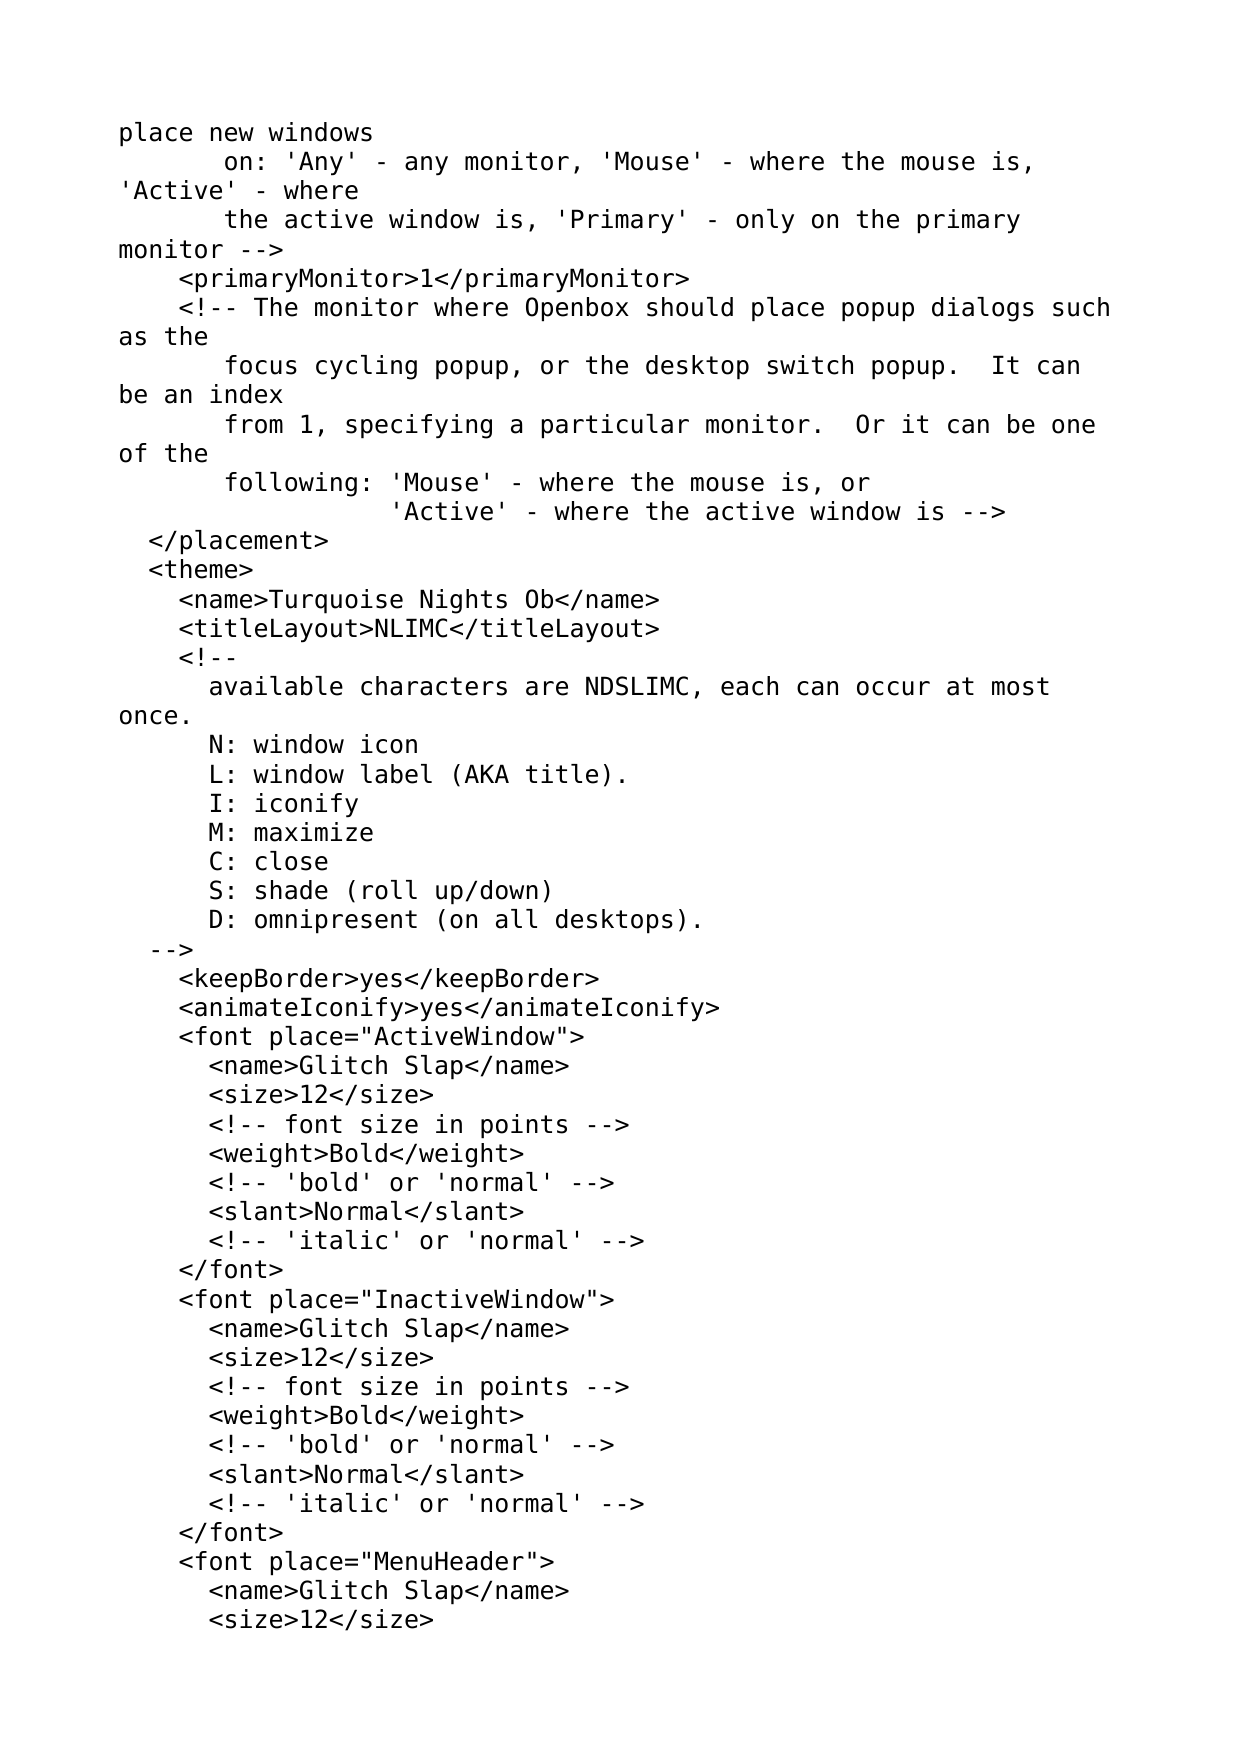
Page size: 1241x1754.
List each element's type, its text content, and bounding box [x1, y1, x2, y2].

text place new windows on: 'Any' - any monitor, 'Mouse' - where the mouse is, 'Active' - where the active window is, 'Primary' - only on the primary monitor --> <primaryMonitor>1</primaryMonitor> <!-- The monitor where Openbox should place popup dialogs such as the focus cycling popup, or the desktop switch popup. It can be an index from 1, specifying a particular monitor. Or it can be one of the following: 'Mouse' - where the mouse is, or 'Active' - where the active window is --> </placement> <theme> <name>Turquoise Nights Ob</name> <titleLayout>NLIMC</titleLayout> <!-- available characters are NDSLIMC, each can occur at most once. N: window icon L: window label (AKA title). I: iconify M: maximize C: close S: shade (roll up/down) D: omnipresent (on all desktops). --> <keepBorder>yes</keepBorder> <animateIconify>yes</animateIconify> <font place="ActiveWindow"> <name>Glitch Slap</name> <size>12</size> <!-- font size in points --> <weight>Bold</weight> <!-- 'bold' or 'normal' --> <slant>Normal</slant> <!-- 'italic' or 'normal' --> </font> <font place="InactiveWindow"> <name>Glitch Slap</name> <size>12</size> <!-- font size in points --> <weight>Bold</weight> <!-- 'bold' or 'normal' --> <slant>Normal</slant> <!-- 'italic' or 'normal' --> </font> <font place="MenuHeader"> <name>Glitch Slap</name> <size>12</size> [118, 118, 1122, 1635]
